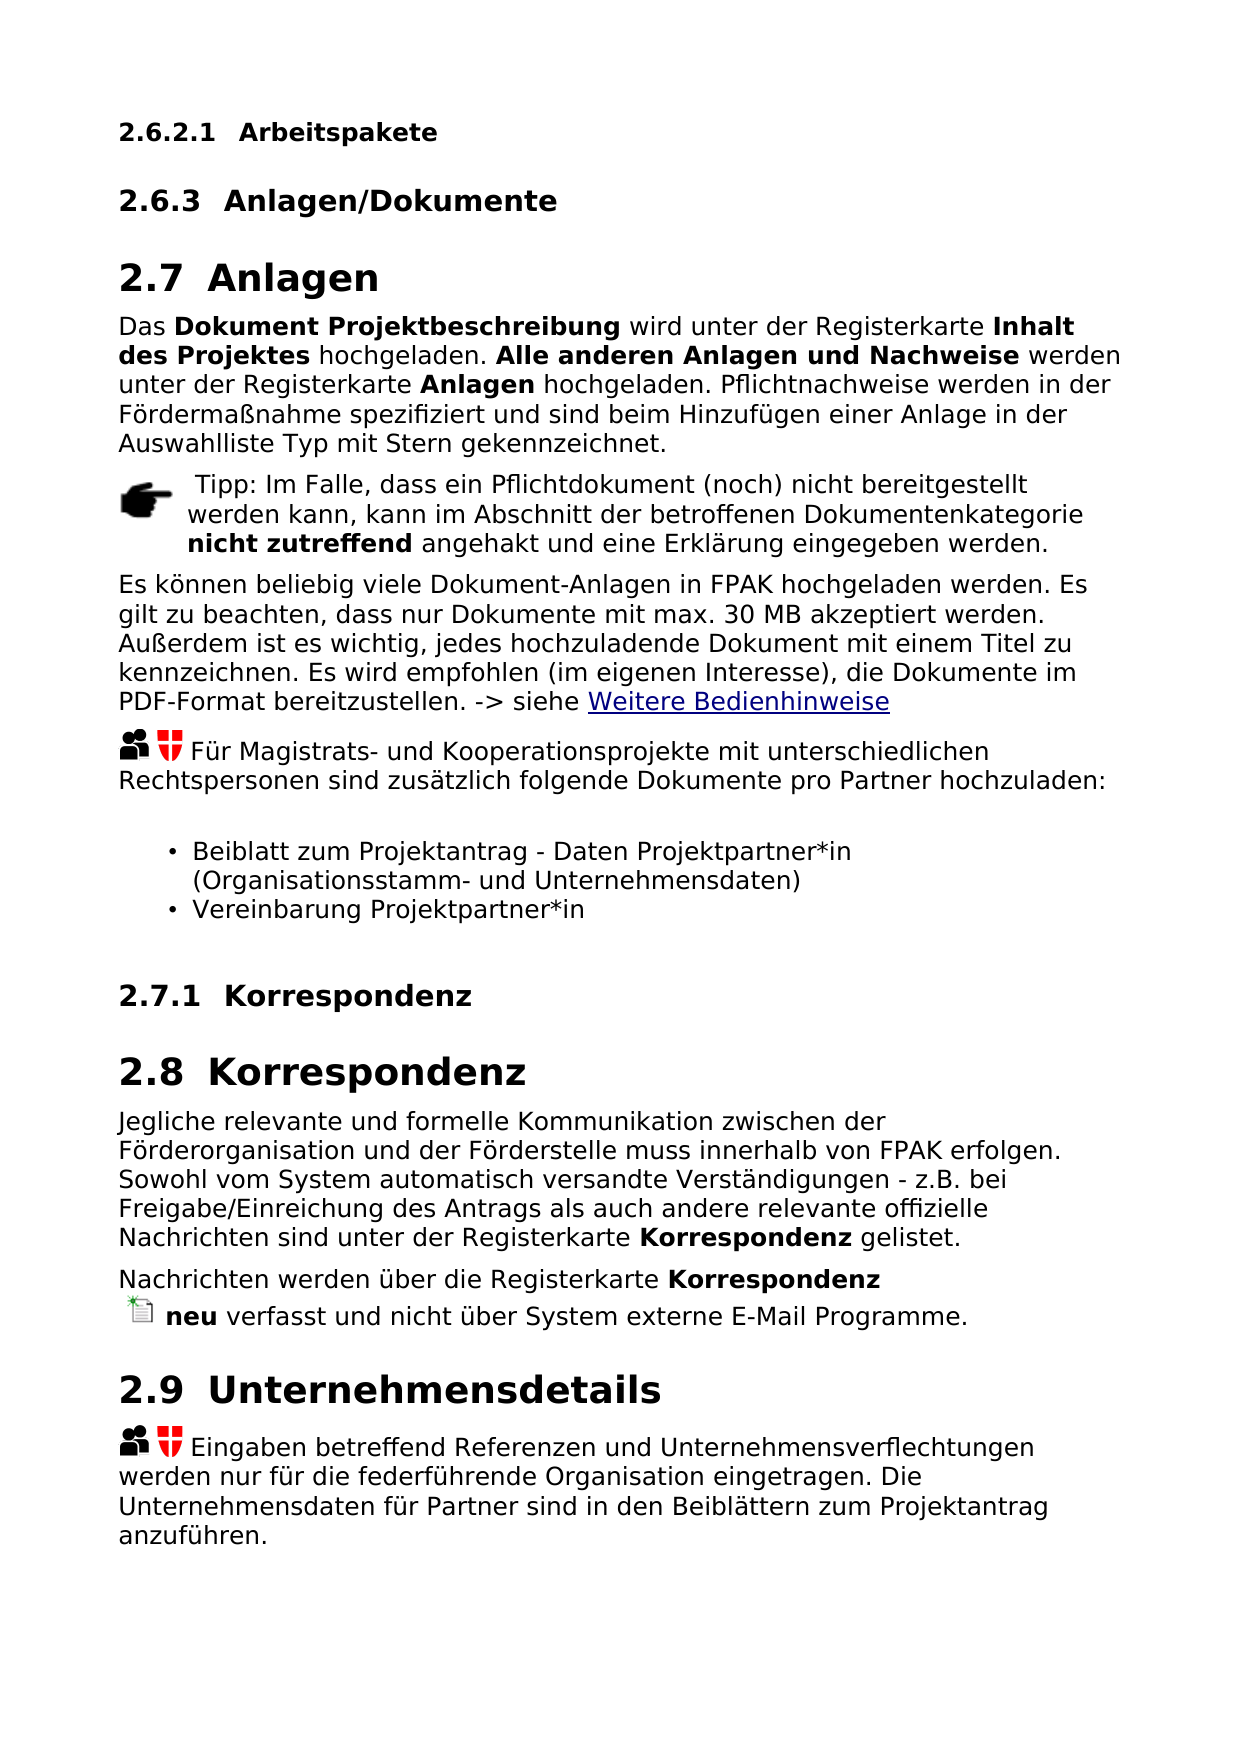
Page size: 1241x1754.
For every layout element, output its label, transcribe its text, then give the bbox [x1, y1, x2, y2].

text Für Magistrats- und Kooperationsprojekte mit unterschiedlichen Rechtspersonen sind zusätzlich folgende Dokumente pro Partner hochzuladen: [118, 729, 1122, 795]
text Das Dokument Projektbeschreibung wird unter der Registerkarte Inhalt des Projektes hochgeladen. Alle anderen Anlagen und Nachweise werden unter der Registerkarte Anlagen hochgeladen. Pflichtnachweise werden in der Fördermaßnahme spezifiziert und sind beim Hinzufügen einer Anlage in der Auswahlliste Typ mit Stern gekennzeichnet. [118, 312, 1122, 458]
subtitle Anlagen [118, 256, 1122, 300]
subtitle Korrespondenz [118, 1051, 1122, 1094]
text Nachrichten werden über die Registerkarte Korrespondenz neu verfasst und nicht über System externe E-Mail Programme. [118, 1265, 1122, 1332]
subtitle Unternehmensdetails [118, 1369, 1122, 1413]
text Tipp: Im Falle, dass ein Pflichtdokument (noch) nicht bereitgestellt werden kann, kann im Abschnitt der betroffenen Dokumentenkategorie nicht zutreffend angehakt und eine Erklärung eingegeben werden. [118, 471, 1122, 558]
picture [126, 1294, 158, 1326]
text Jegliche relevante und formelle Kommunikation zwischen der Förderorganisation und der Förderstelle muss innerhalb von FPAK erfolgen. Sowohl vom System automatisch versandte Verständigungen - z.B. bei Freigabe/Einreichung des Antrags als auch andere relevante offizielle Nachrichten sind unter der Registerkarte Korrespondenz gelistet. [118, 1107, 1122, 1253]
subtitle Anlagen/Dokumente [118, 185, 1122, 219]
subtitle Korrespondenz [118, 979, 1122, 1013]
list Vereinbarung Projektpartner*in [177, 896, 1122, 925]
picture [118, 1425, 150, 1457]
picture [118, 729, 150, 761]
list Beiblatt zum Projektantrag - Daten Projektpartner*in (Organisationsstamm- und Unternehmensdaten) [177, 837, 1122, 896]
subtitle Arbeitspakete [118, 118, 1122, 147]
text Eingaben betreffend Referenzen und Unternehmensverflechtungen werden nur für die federführende Organisation eingetragen. Die Unternehmensdaten für Partner sind in den Beiblättern zum Projektantrag anzuführen. [118, 1425, 1122, 1550]
text Es können beliebig viele Dokument-Anlagen in FPAK hochgeladen werden. Es gilt zu beachten, dass nur Dokumente mit max. 30 MB akzeptiert werden. Außerdem ist es wichtig, jedes hochzuladende Dokument mit einem Titel zu kennzeichnen. Es wird empfohlen (im eigenen Interesse), die Dokumente im PDF-Format bereitzustellen. -> siehe Weitere Bedienhinweise [118, 571, 1122, 717]
picture [118, 470, 187, 538]
picture [157, 1426, 183, 1457]
picture [157, 730, 183, 761]
